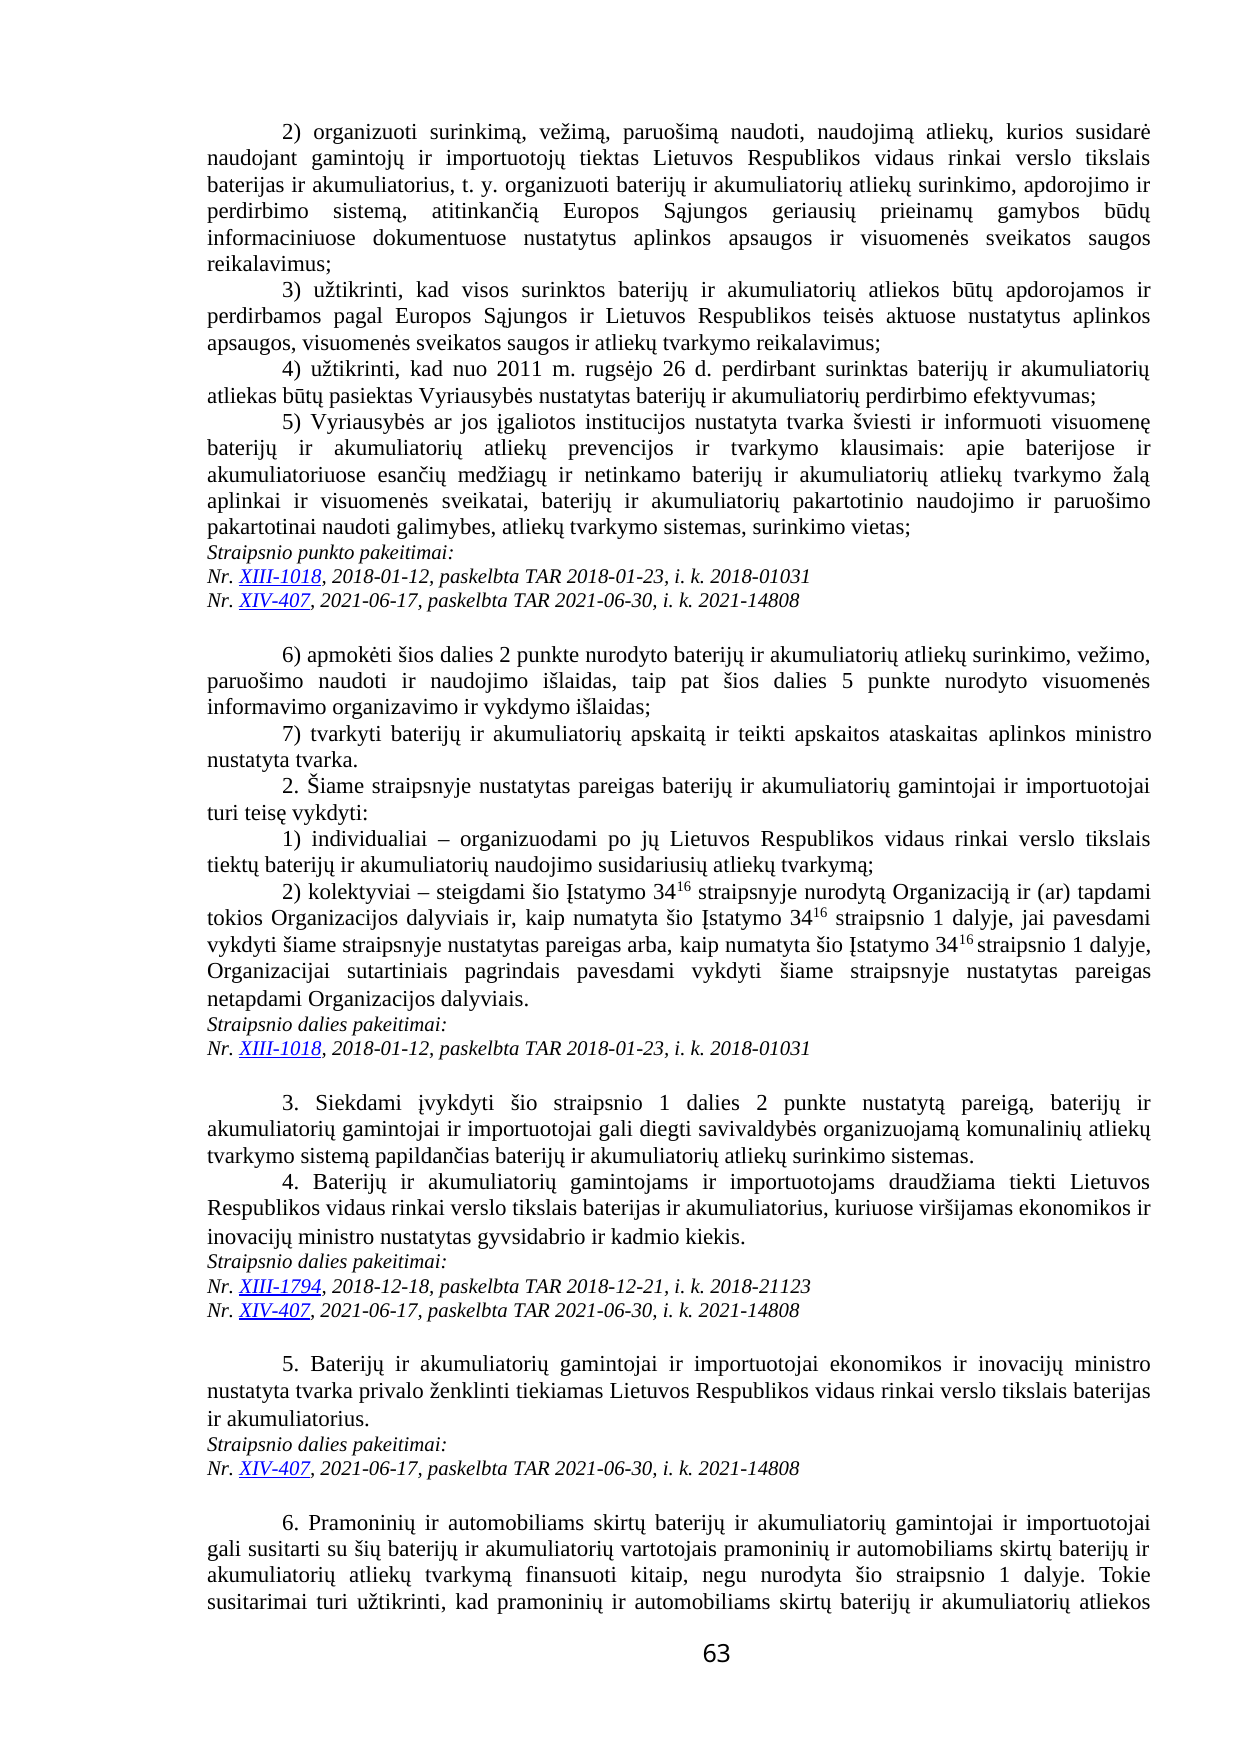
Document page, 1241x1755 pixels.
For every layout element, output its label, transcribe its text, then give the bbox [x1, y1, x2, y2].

text 7) tvarkyti baterijų ir akumuliatorių apskaitą ir teikti apskaitos ataskaitas aplinkos ministro nustatyta tvarka. [207, 720, 1152, 772]
text Straipsnio dalies pakeitimai: [207, 1012, 1152, 1036]
text 5) Vyriausybės ar jos įgaliotos institucijos nustatyta tvarka šviesti ir informuoti visuomenę baterijų ir akumuliatorių atliekų prevencijos ir tvarkymo klausimais: apie baterijose ir akumuliatoriuose esančių medžiagų ir netinkamo baterijų ir akumuliatorių atliekų tvarkymo žalą aplinkai ir visuomenės sveikatai, baterijų ir akumuliatorių pakartotinio naudojimo ir paruošimo pakartotinai naudoti galimybes, atliekų tvarkymo sistemas, surinkimo vietas; [207, 408, 1152, 540]
text 2) kolektyviai – steigdami šio Įstatymo 3416 straipsnyje nurodytą Organizaciją ir (ar) tapdami tokios Organizacijos dalyviais ir, kaip numatyta šio Įstatymo 3416 straipsnio 1 dalyje, jai pavesdami vykdyti šiame straipsnyje nustatytas pareigas arba, kaip numatyta šio Įstatymo 3416 straipsnio 1 dalyje, Organizacijai sutartiniais pagrindais pavesdami vykdyti šiame straipsnyje nustatytas pareigas netapdami Organizacijos dalyviais. [207, 878, 1152, 1012]
text 3) užtikrinti, kad visos surinktos baterijų ir akumuliatorių atliekos būtų apdorojamos ir perdirbamos pagal Europos Sąjungos ir Lietuvos Respublikos teisės aktuose nustatytus aplinkos apsaugos, visuomenės sveikatos saugos ir atliekų tvarkymo reikalavimus; [207, 276, 1152, 355]
text Nr. XIII-1794, 2018-12-18, paskelbta TAR 2018-12-21, i. k. 2018-21123 [207, 1273, 1152, 1298]
text 6. Pramoninių ir automobiliams skirtų baterijų ir akumuliatorių gamintojai ir importuotojai gali susitarti su šių baterijų ir akumuliatorių vartotojais pramoninių ir automobiliams skirtų baterijų ir akumuliatorių atliekų tvarkymą finansuoti kitaip, negu nurodyta šio straipsnio 1 dalyje. Tokie susitarimai turi užtikrinti, kad pramoninių ir automobiliams skirtų baterijų ir akumuliatorių atliekos [207, 1509, 1152, 1614]
text 6) apmokėti šios dalies 2 punkte nurodyto baterijų ir akumuliatorių atliekų surinkimo, vežimo, paruošimo naudoti ir naudojimo išlaidas, taip pat šios dalies 5 punkte nurodyto visuomenės informavimo organizavimo ir vykdymo išlaidas; [207, 641, 1152, 720]
text 2. Šiame straipsnyje nustatytas pareigas baterijų ir akumuliatorių gamintojai ir importuotojai turi teisę vykdyti: [207, 772, 1152, 825]
text 3. Siekdami įvykdyti šio straipsnio 1 dalies 2 punkte nustatytą pareigą, baterijų ir akumuliatorių gamintojai ir importuotojai gali diegti savivaldybės organizuojamą komunalinių atliekų tvarkymo sistemą papildančias baterijų ir akumuliatorių atliekų surinkimo sistemas. [207, 1089, 1152, 1168]
text 1) individualiai – organizuodami po jų Lietuvos Respublikos vidaus rinkai verslo tikslais tiektų baterijų ir akumuliatorių naudojimo susidariusių atliekų tvarkymą; [207, 825, 1152, 878]
text 4. Baterijų ir akumuliatorių gamintojams ir importuotojams draudžiama tiekti Lietuvos Respublikos vidaus rinkai verslo tikslais baterijas ir akumuliatorius, kuriuose viršijamas ekonomikos ir inovacijų ministro nustatytas gyvsidabrio ir kadmio kiekis. [207, 1168, 1152, 1249]
text Nr. XIV-407, 2021-06-17, paskelbta TAR 2021-06-30, i. k. 2021-14808 [207, 1298, 1152, 1322]
text Nr. XIII-1018, 2018-01-12, paskelbta TAR 2018-01-23, i. k. 2018-01031 [207, 1036, 1152, 1060]
text Straipsnio punkto pakeitimai: [207, 540, 1152, 564]
text 5. Baterijų ir akumuliatorių gamintojai ir importuotojai ekonomikos ir inovacijų ministro nustatyta tvarka privalo ženklinti tiekiamas Lietuvos Respublikos vidaus rinkai verslo tikslais baterijas ir akumuliatorius. [207, 1350, 1152, 1432]
text 4) užtikrinti, kad nuo 2011 m. rugsėjo 26 d. perdirbant surinktas baterijų ir akumuliatorių atliekas būtų pasiektas Vyriausybės nustatytas baterijų ir akumuliatorių perdirbimo efektyvumas; [207, 355, 1152, 408]
text 2) organizuoti surinkimą, vežimą, paruošimą naudoti, naudojimą atliekų, kurios susidarė naudojant gamintojų ir importuotojų tiektas Lietuvos Respublikos vidaus rinkai verslo tikslais baterijas ir akumuliatorius, t. y. organizuoti baterijų ir akumuliatorių atliekų surinkimo, apdorojimo ir perdirbimo sistemą, atitinkančią Europos Sąjungos geriausių prieinamų gamybos būdų informaciniuose dokumentuose nustatytus aplinkos apsaugos ir visuomenės sveikatos saugos reikalavimus; [207, 118, 1152, 276]
text Straipsnio dalies pakeitimai: [207, 1432, 1152, 1456]
text Straipsnio dalies pakeitimai: [207, 1249, 1152, 1273]
text Nr. XIII-1018, 2018-01-12, paskelbta TAR 2018-01-23, i. k. 2018-01031 [207, 564, 1152, 588]
text Nr. XIV-407, 2021-06-17, paskelbta TAR 2021-06-30, i. k. 2021-14808 [207, 1456, 1152, 1480]
text Nr. XIV-407, 2021-06-17, paskelbta TAR 2021-06-30, i. k. 2021-14808 [207, 588, 1152, 612]
